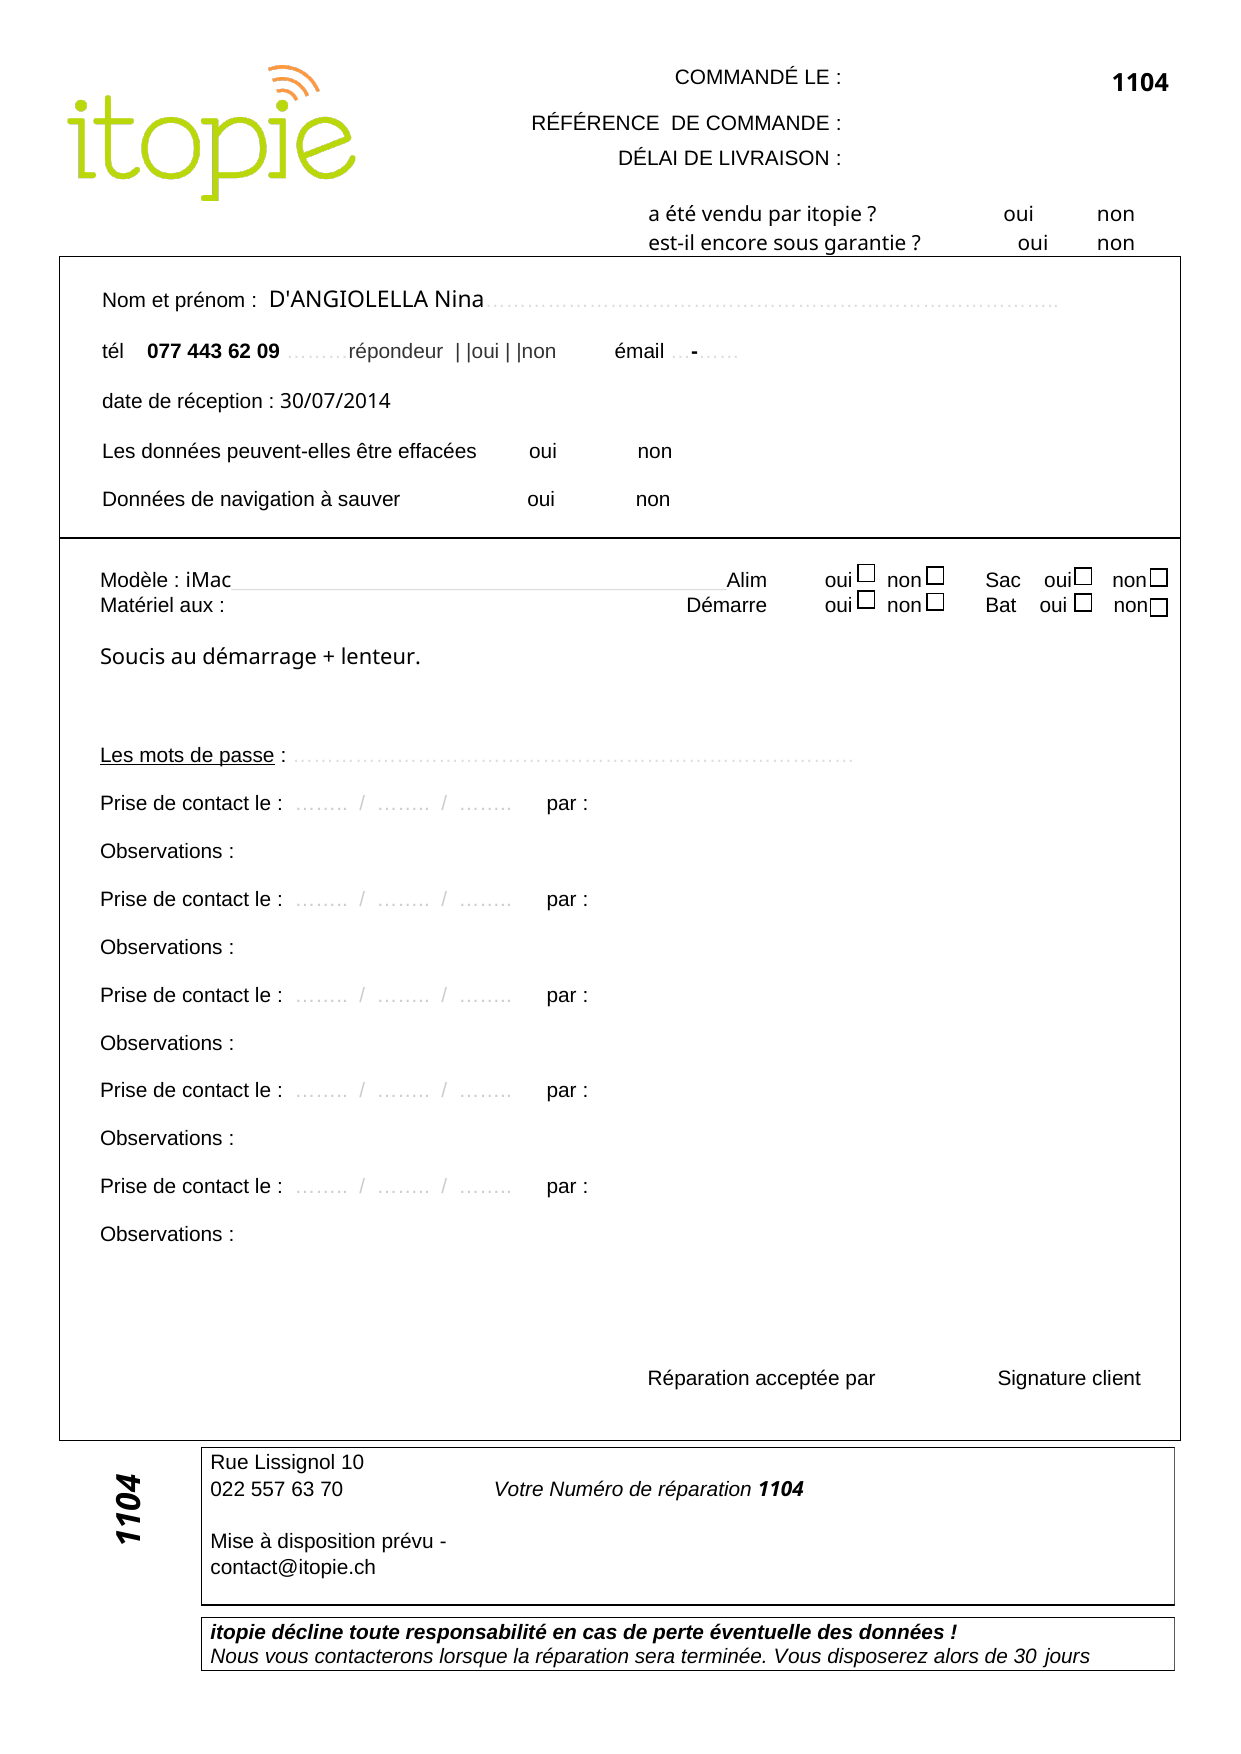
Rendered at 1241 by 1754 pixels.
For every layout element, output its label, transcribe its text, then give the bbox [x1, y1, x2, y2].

text Observations : [60, 1219, 1180, 1246]
text Réparation acceptée par Signature client [60, 1363, 1180, 1390]
text Les données peuvent-elles être effacées oui non [60, 436, 1180, 463]
text Prise de contact le : …….. / …….. / …….. par : [60, 1171, 1180, 1198]
table_cell [847, 140, 1180, 175]
table_header 1104 [59, 1441, 195, 1677]
text Modèle : iMac Alim oui non Sac oui non [879, 562, 925, 590]
text Modèle : iMac Alim oui non Sac oui non [60, 562, 856, 590]
table_cell RÉFÉRENCE DE COMMANDE : [490, 105, 847, 140]
table_header Rue Lissignol 10 022 557 63 70 Votre Numéro de réparation 1104 Mise à disposition prévu - contact@itopie.ch [195, 1441, 1180, 1611]
text date de réception : 30/07/2014 [60, 383, 1180, 415]
text Modèle : iMac Alim oui non Sac oui non [948, 562, 1180, 590]
text Prise de contact le : …….. / …….. / …….. par : [60, 883, 1180, 911]
text tél 077 443 62 09 ………répondeur | |oui | |non émail …-…… [60, 335, 1180, 362]
text Soucis au démarrage + lenteur. [60, 638, 1180, 671]
table_header 1104 [847, 59, 1180, 104]
table_cell itopie décline toute responsabilité en cas de perte éventuelle des données ! Nous vous contacterons lorsque la réparation sera terminée. Vous disposerez alors de 30 jours [195, 1611, 1180, 1677]
text Données de navigation à sauver oui non [60, 484, 1180, 511]
text Matériel aux : Démarre oui non Bat oui non [60, 590, 1180, 617]
text a été vendu par itopie ? oui non [59, 199, 1181, 228]
text est-il encore sous garantie ? oui non [59, 228, 1181, 256]
text Observations : [60, 1123, 1180, 1150]
text Prise de contact le : …….. / …….. / …….. par : [60, 979, 1180, 1006]
table_cell DÉLAI DE LIVRAISON : [490, 140, 847, 175]
text Observations : [60, 836, 1180, 863]
text Prise de contact le : …….. / …….. / …….. par : [60, 1075, 1180, 1102]
picture [67, 65, 356, 201]
text Observations : [60, 1027, 1180, 1054]
text Prise de contact le : …….. / …….. / …….. par : [60, 788, 1180, 815]
text Nom et prénom : D'ANGIOLELLA Nina……………………………………………………………………….. [60, 280, 1180, 314]
table_cell [847, 105, 1180, 140]
table_header COMMANDÉ LE : [490, 59, 847, 104]
text Les mots de passe : ……………………………………………………………………… [60, 740, 1180, 767]
text Observations : [60, 931, 1180, 958]
